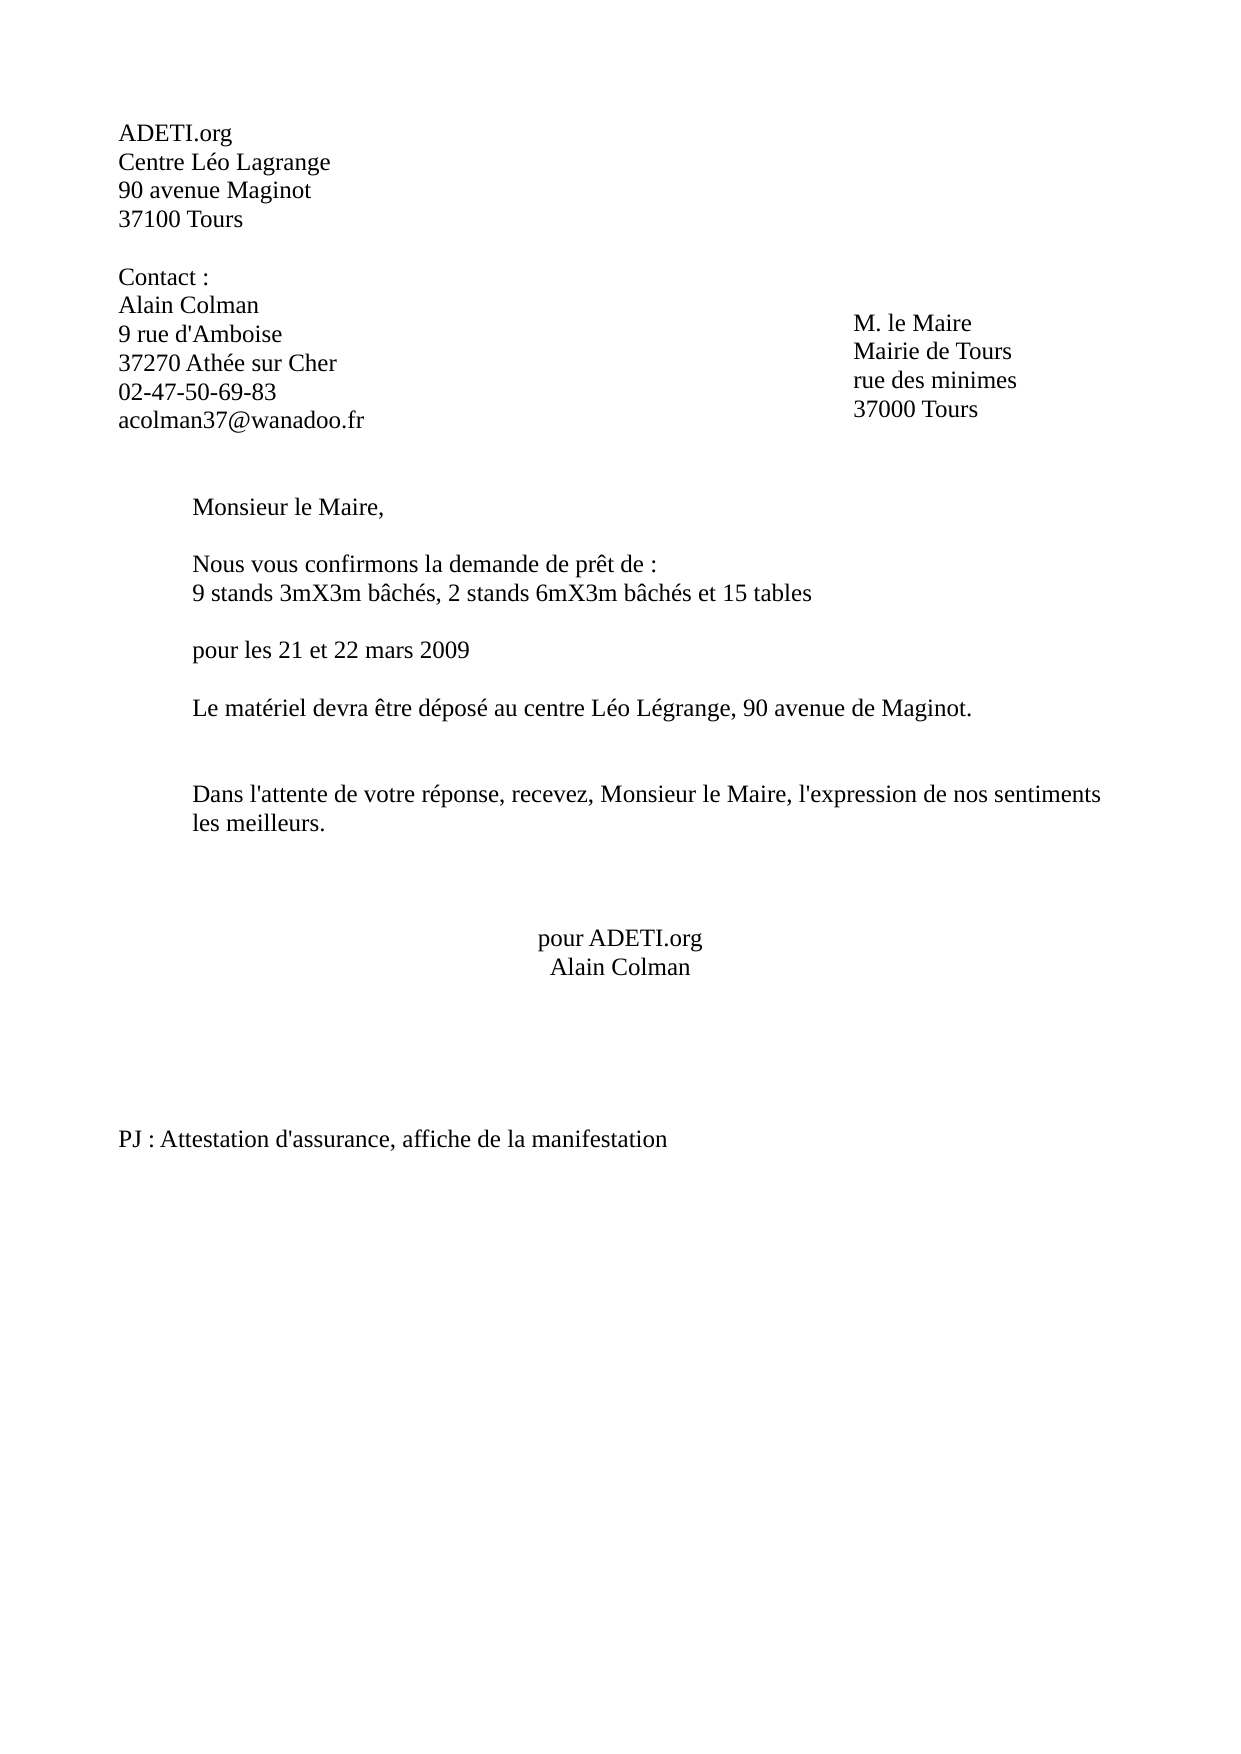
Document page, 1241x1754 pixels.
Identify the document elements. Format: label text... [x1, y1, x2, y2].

text Contact : [118, 262, 1122, 291]
text 90 avenue Maginot [118, 176, 1122, 204]
text PJ : Attestation d'assurance, affiche de la manifestation [118, 1124, 1122, 1153]
text Nous vous confirmons la demande de prêt de : [118, 549, 1122, 578]
text Alain Colman [118, 952, 1122, 981]
text 9 rue d'Amboise [118, 319, 1122, 348]
text Dans l'attente de votre réponse, recevez, Monsieur le Maire, l'expression de nos sentiments les meilleurs. [118, 779, 1122, 837]
text Le matériel devra être déposé au centre Léo Légrange, 90 avenue de Maginot. [118, 693, 1122, 722]
text acolman37@wanadoo.fr [118, 406, 1122, 434]
text 02-47-50-69-83 [118, 377, 1122, 406]
text 37270 Athée sur Cher [118, 348, 1122, 377]
text 9 stands 3mX3m bâchés, 2 stands 6mX3m bâchés et 15 tables [118, 578, 1122, 607]
text Alain Colman [118, 291, 1122, 319]
text ADETI.org [118, 118, 1122, 147]
text pour les 21 et 22 mars 2009 [118, 636, 1122, 664]
text Monsieur le Maire, [118, 492, 1122, 521]
text 37100 Tours [118, 204, 1122, 233]
text Centre Léo Lagrange [118, 147, 1122, 176]
text pour ADETI.org [118, 923, 1122, 952]
